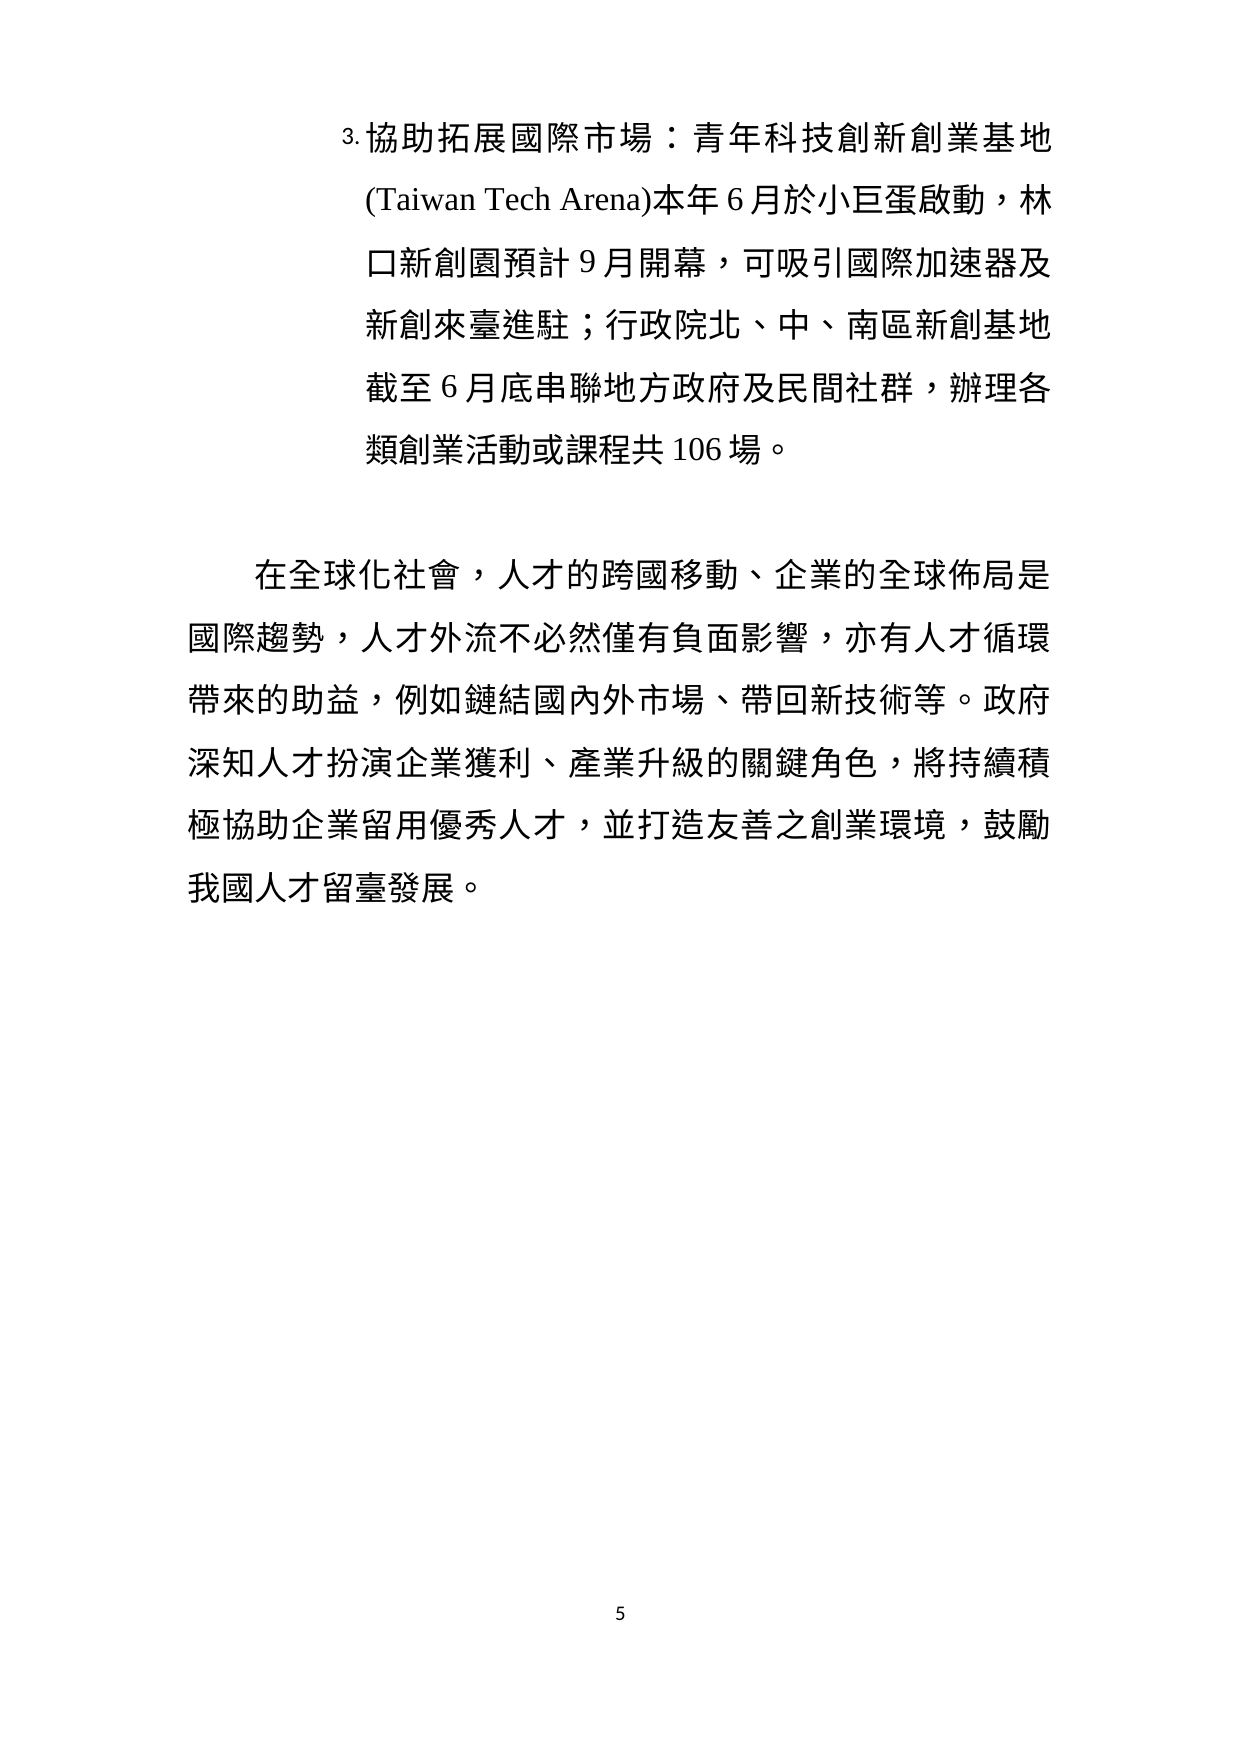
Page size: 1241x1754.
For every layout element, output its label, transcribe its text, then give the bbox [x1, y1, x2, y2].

text 在全球化社會，人才的跨國移動、企業的全球佈局是國際趨勢，人才外流不必然僅有負面影響，亦有人才循環帶來的助益，例如鏈結國內外市場、帶回新技術等。政府深知人才扮演企業獲利、產業升級的關鍵角色，將持續積極協助企業留用優秀人才，並打造友善之創業環境，鼓勵我國人才留臺發展。 [187, 532, 1053, 907]
list 協助拓展國際市場：青年科技創新創業基地(Taiwan Tech Arena)本年6月於小巨蛋啟動，林口新創園預計9月開幕，可吸引國際加速器及新創來臺進駐；行政院北、中、南區新創基地，截至6月底串聯地方政府及民間社群，辦理各類創業活動或課程共106場。 [341, 94, 1053, 469]
